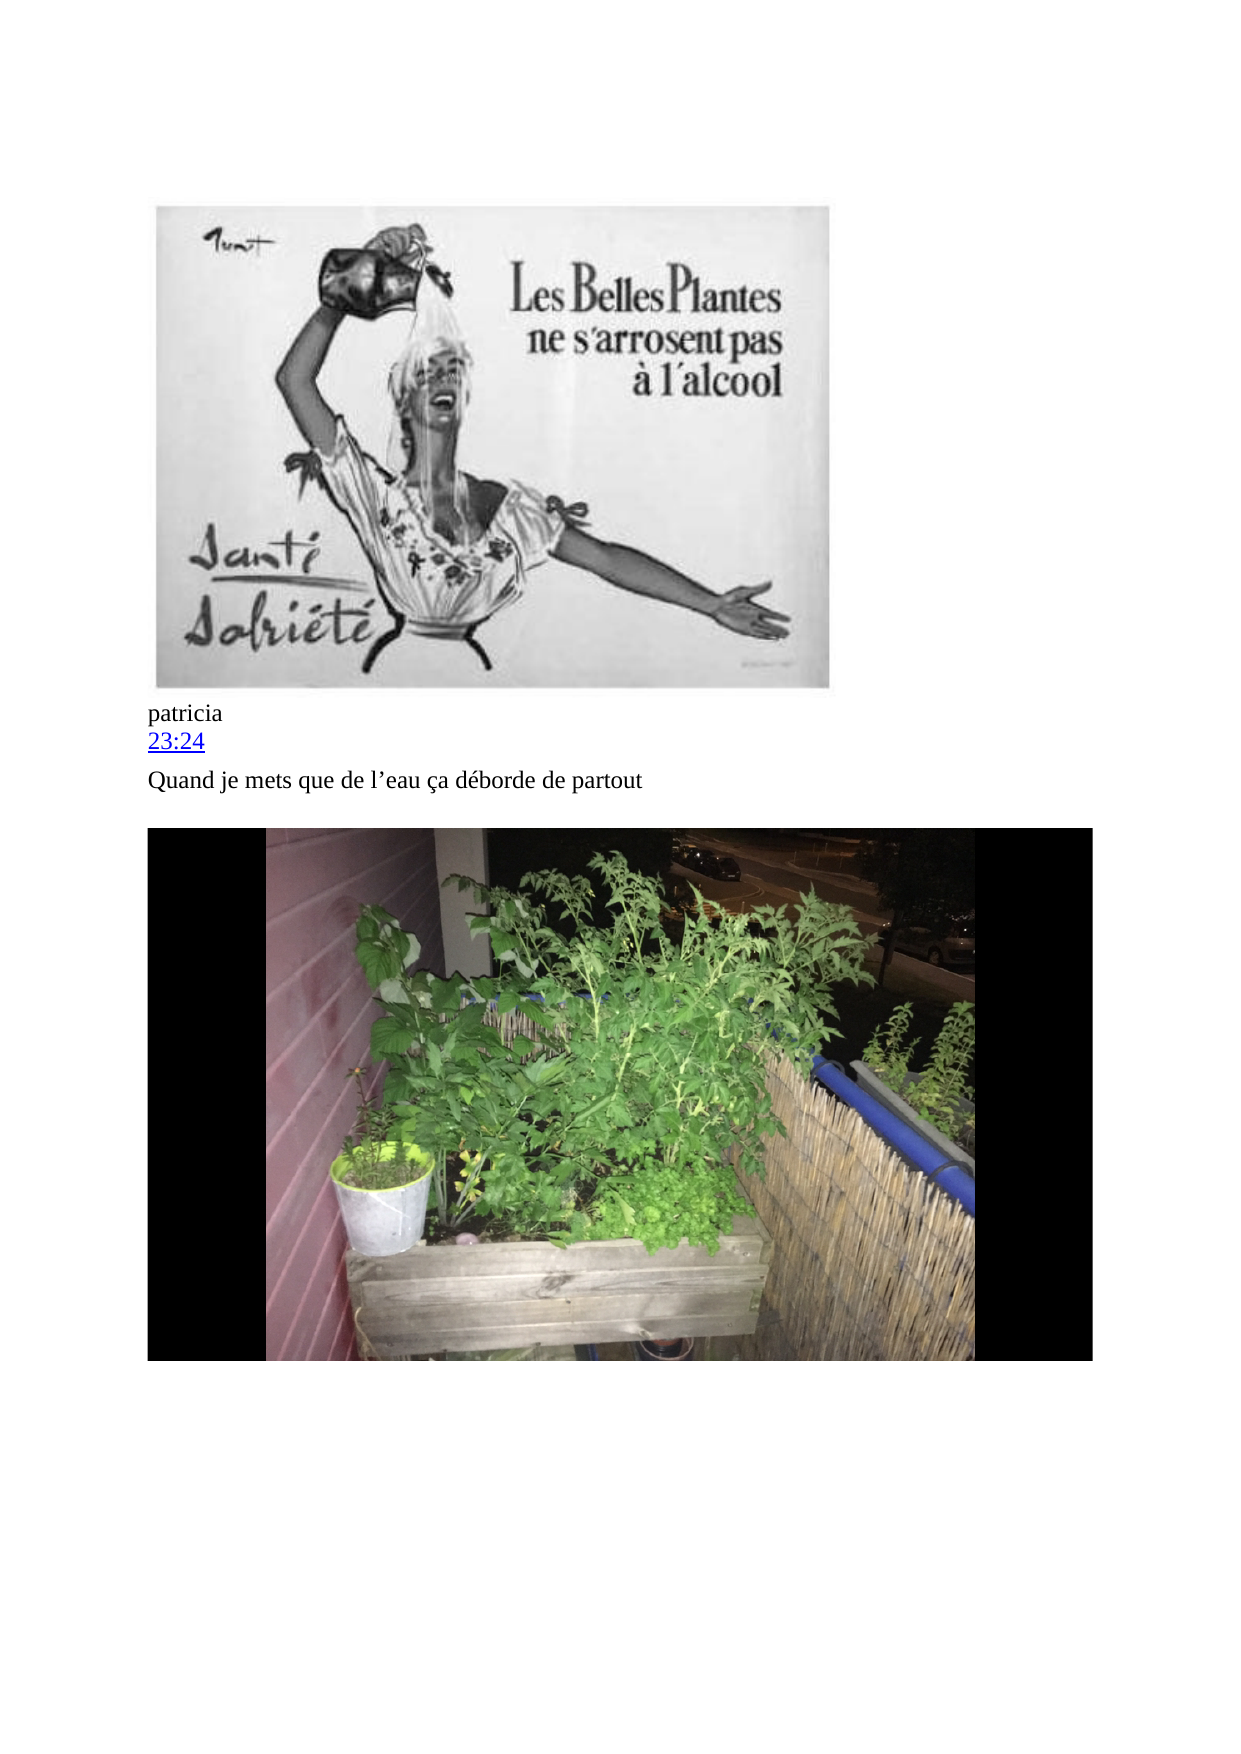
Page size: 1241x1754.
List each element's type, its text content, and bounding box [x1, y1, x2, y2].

text patricia [148, 698, 1093, 726]
text 23:24 [148, 726, 1093, 755]
text Quand je mets que de l’eau ça déborde de partout [148, 766, 1093, 794]
